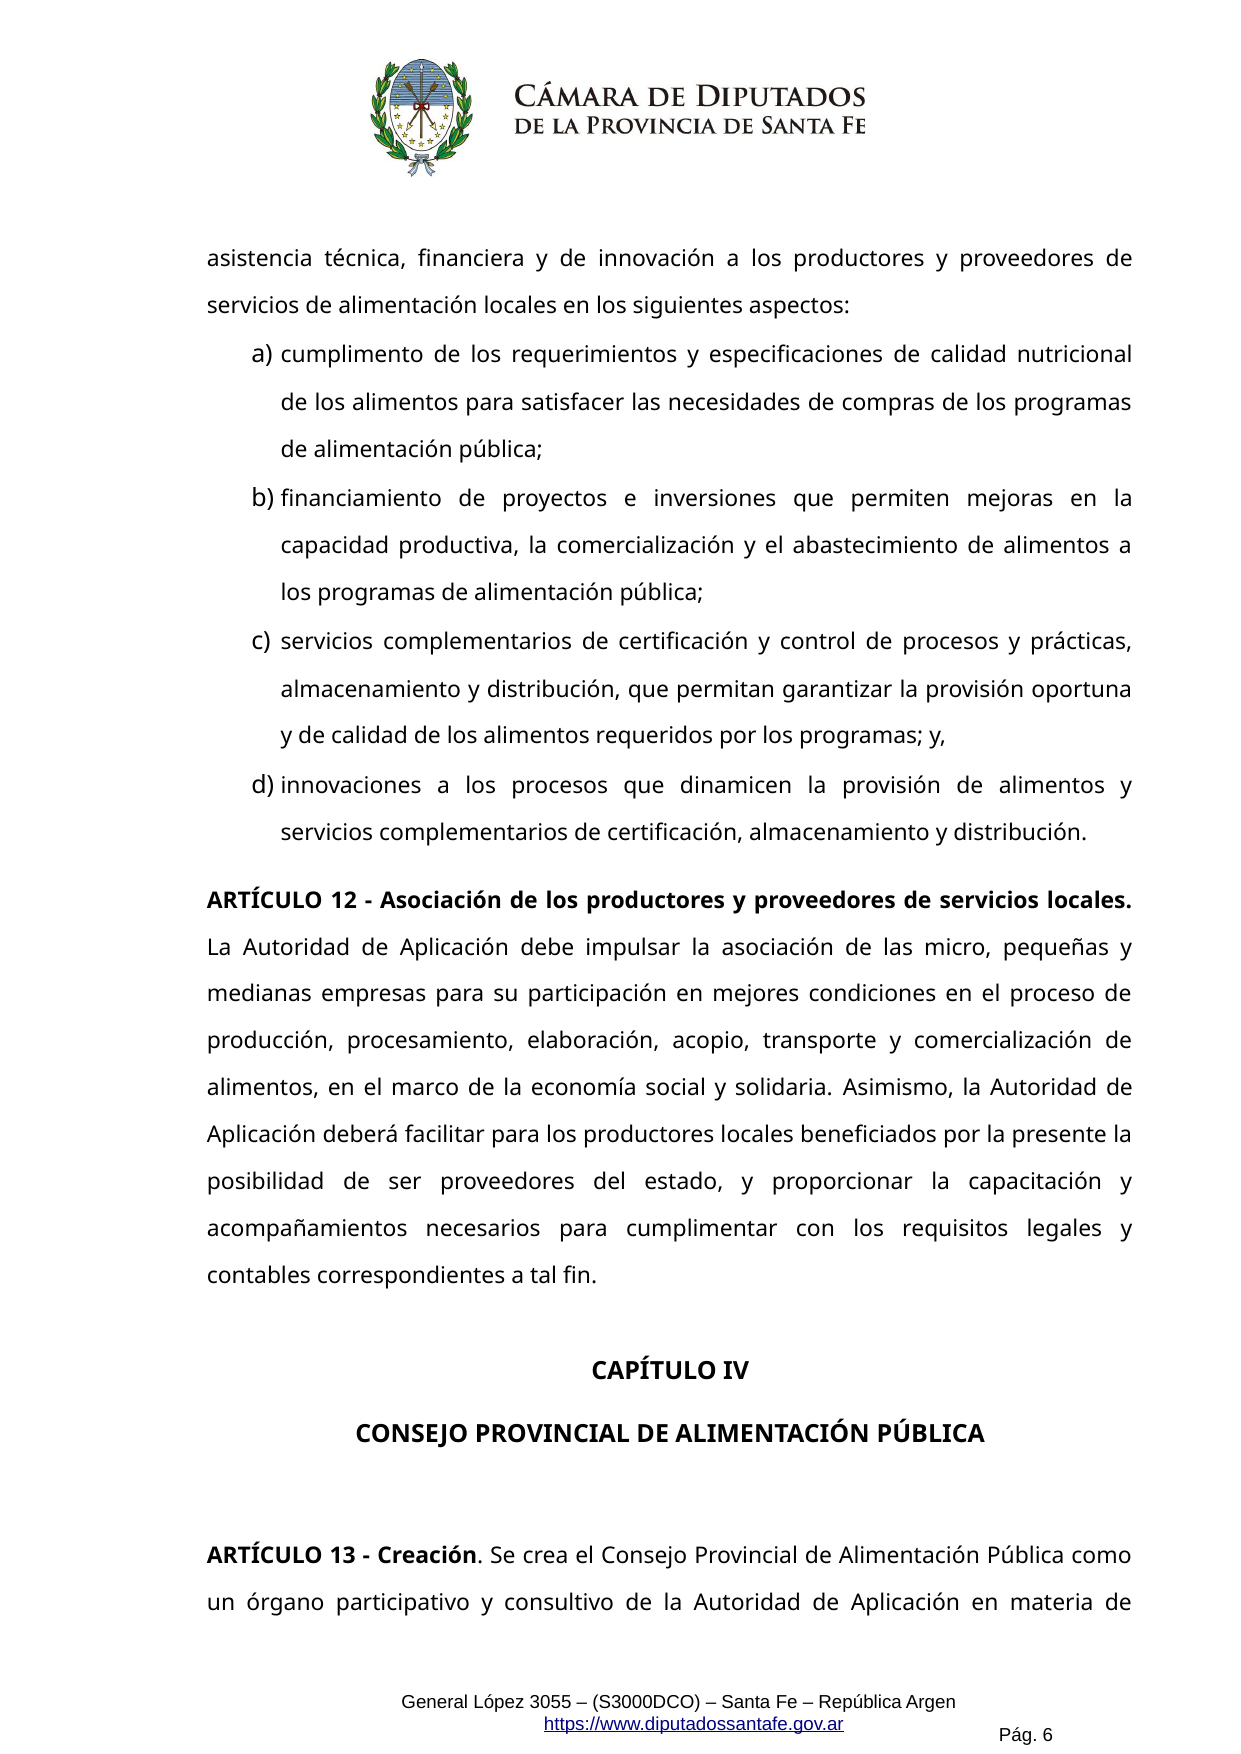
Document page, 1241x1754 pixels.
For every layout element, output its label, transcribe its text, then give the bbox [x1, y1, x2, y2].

text ARTÍCULO 12 - Asociación de los productores y proveedores de servicios locales. La Autoridad de Aplicación debe impulsar la asociación de las micro, pequeñas y medianas empresas para su participación en mejores condiciones en el proceso de producción, procesamiento, elaboración, acopio, transporte y comercialización de alimentos, en el marco de la economía social y solidaria. Asimismo, la Autoridad de Aplicación deberá facilitar para los productores locales beneficiados por la presente la posibilidad de ser proveedores del estado, y proporcionar la capacitación y acompañamientos necesarios para cumplimentar con los requisitos legales y contables correspondientes a tal fin. [207, 884, 1133, 1290]
list servicios complementarios de certificación y control de procesos y prácticas, almacenamiento y distribución, que permitan garantizar la provisión oportuna y de calidad de los alimentos requeridos por los programas; y, [251, 623, 1133, 751]
list financiamiento de proyectos e inversiones que permiten mejoras en la capacidad productiva, la comercialización y el abastecimiento de alimentos a los programas de alimentación pública; [251, 479, 1133, 607]
text ARTÍCULO 13 - Creación. Se crea el Consejo Provincial de Alimentación Pública como un órgano participativo y consultivo de la Autoridad de Aplicación en materia de [207, 1539, 1133, 1617]
text CONSEJO PROVINCIAL DE ALIMENTACIÓN PÚBLICA [207, 1416, 1133, 1450]
list cumplimento de los requerimientos y especificaciones de calidad nutricional de los alimentos para satisfacer las necesidades de compras de los programas de alimentación pública; [251, 336, 1133, 464]
picture [370, 59, 866, 181]
list innovaciones a los procesos que dinamicen la provisión de alimentos y servicios complementarios de certificación, almacenamiento y distribución. [251, 766, 1133, 847]
text asistencia técnica, financiera y de innovación a los productores y proveedores de servicios de alimentación locales en los siguientes aspectos: [207, 242, 1133, 320]
text CAPÍTULO IV [207, 1352, 1133, 1386]
